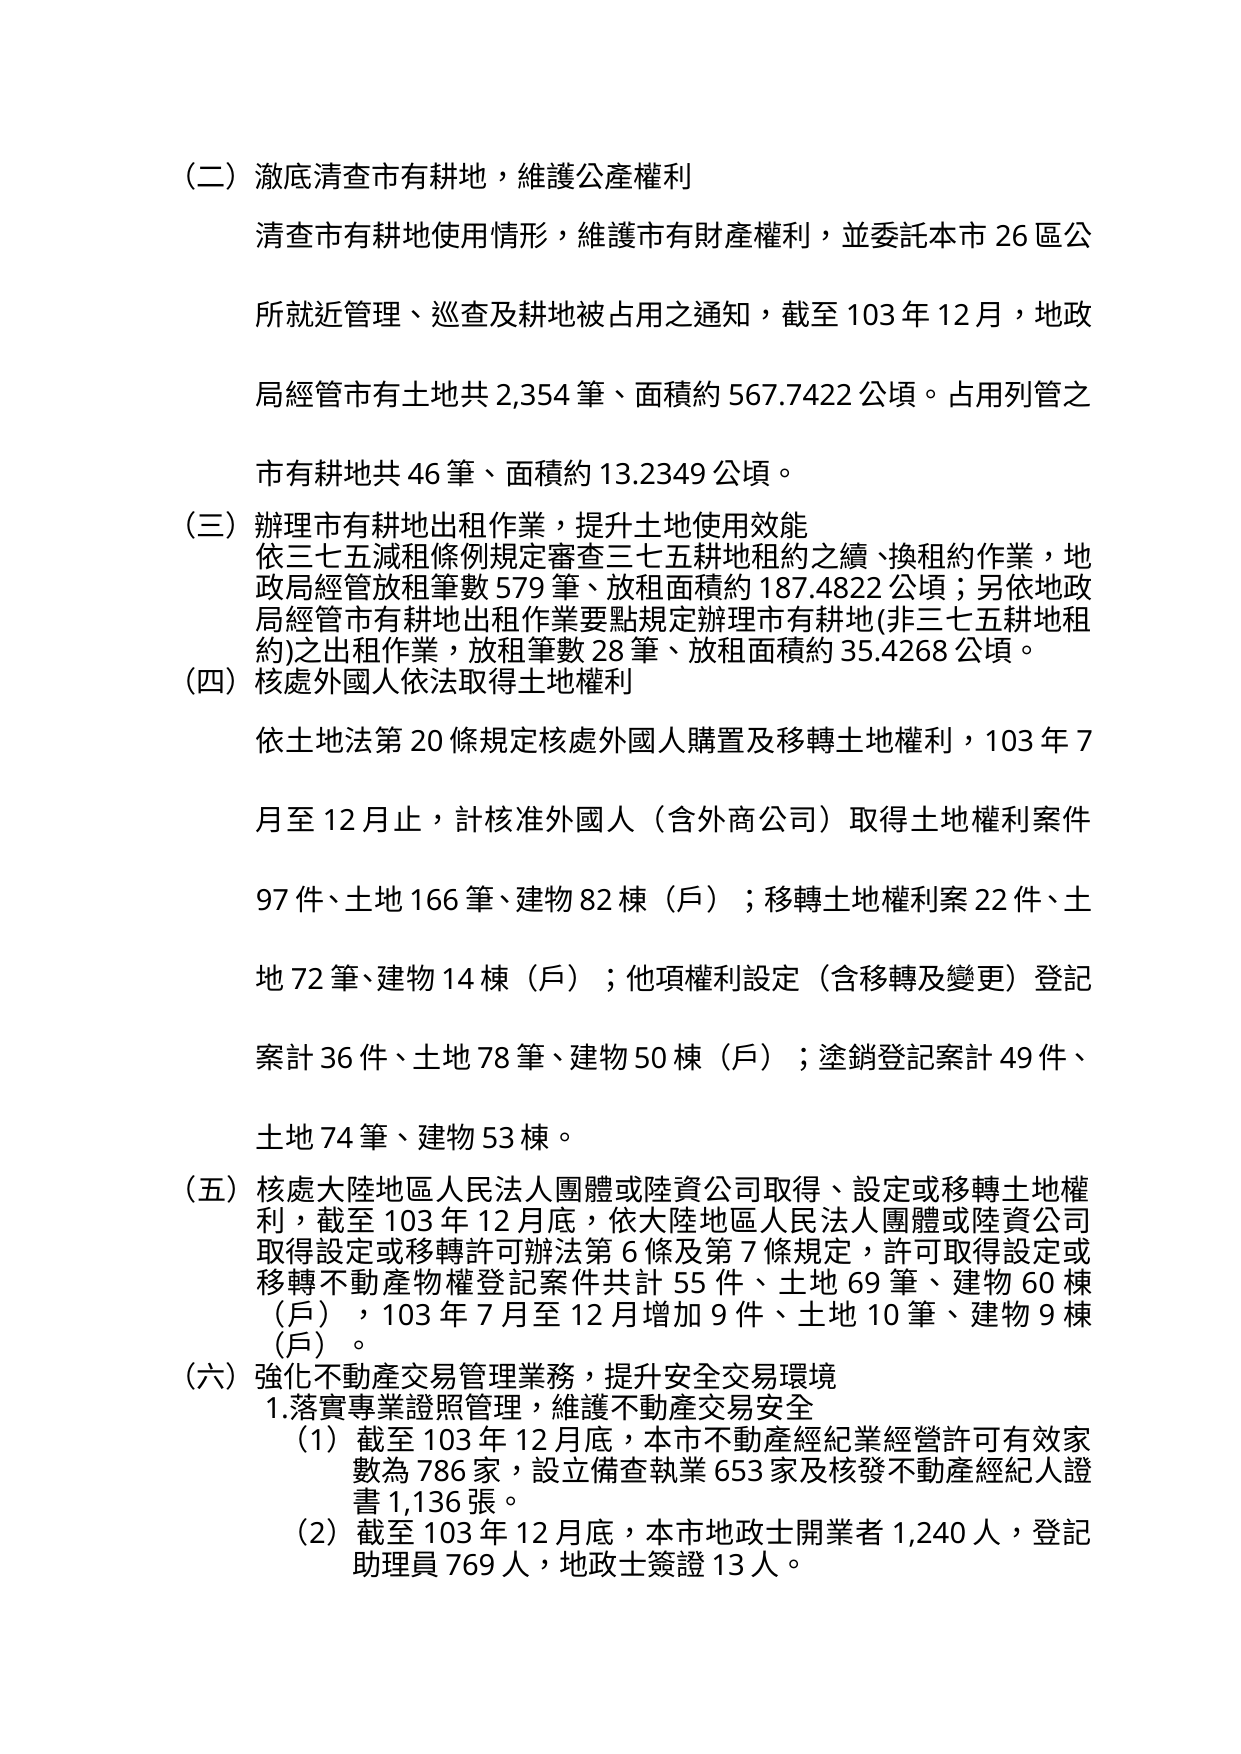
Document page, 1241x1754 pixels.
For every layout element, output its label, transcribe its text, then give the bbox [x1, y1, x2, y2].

text （四）核處外國人依法取得土地權利 [148, 668, 1092, 699]
text 1.落實專業證照管理，維護不動產交易安全 [264, 1394, 1092, 1425]
text 清查市有耕地使用情形，維護市有財產權利，並委託本市26區公所就近管理、巡查及耕地被占用之通知，截至103年12月，地政局經管市有土地共2,354筆、面積約567.7422公頃。占用列管之市有耕地共46筆、面積約13.2349公頃。 [256, 194, 1092, 511]
text （三）辦理市有耕地出租作業，提升土地使用效能 [148, 511, 1092, 543]
text （五）核處大陸地區人民法人團體或陸資公司取得、設定或移轉土地權利，截至103年12月底，依大陸地區人民法人團體或陸資公司取得設定或移轉許可辦法第6條及第7條規定，許可取得設定或移轉不動產物權登記案件共計55件、土地69筆、建物60棟（戶），103年7月至12月增加9件、土地10筆、建物9棟（戶）。 [167, 1175, 1092, 1363]
text （2）截至103年12月底，本市地政士開業者1,240人，登記助理員769人，地政士簽證13人。 [279, 1519, 1092, 1581]
text 依土地法第20條規定核處外國人購置及移轉土地權利，103年7月至12月止，計核准外國人（含外商公司）取得土地權利案件97件、土地166筆、建物82棟（戶）；移轉土地權利案22件、土地72筆、建物14棟（戶）；他項權利設定（含移轉及變更）登記案計36件、土地78筆、建物50棟（戶）；塗銷登記案計49件、土地74筆、建物53棟。 [256, 699, 1092, 1175]
text （二）澈底清查市有耕地，維護公產權利 [148, 163, 1092, 194]
text （1）截至103年12月底，本市不動產經紀業經營許可有效家數為786家，設立備查執業653家及核發不動產經紀人證書1,136張。 [279, 1425, 1092, 1519]
text 依三七五減租條例規定審查三七五耕地租約之續、換租約作業，地政局經管放租筆數579筆、放租面積約187.4822公頃；另依地政局經管市有耕地出租作業要點規定辦理市有耕地(非三七五耕地租約)之出租作業，放租筆數28筆、放租面積約35.4268公頃。 [256, 543, 1092, 668]
text （六）強化不動產交易管理業務，提升安全交易環境 [148, 1363, 1092, 1394]
